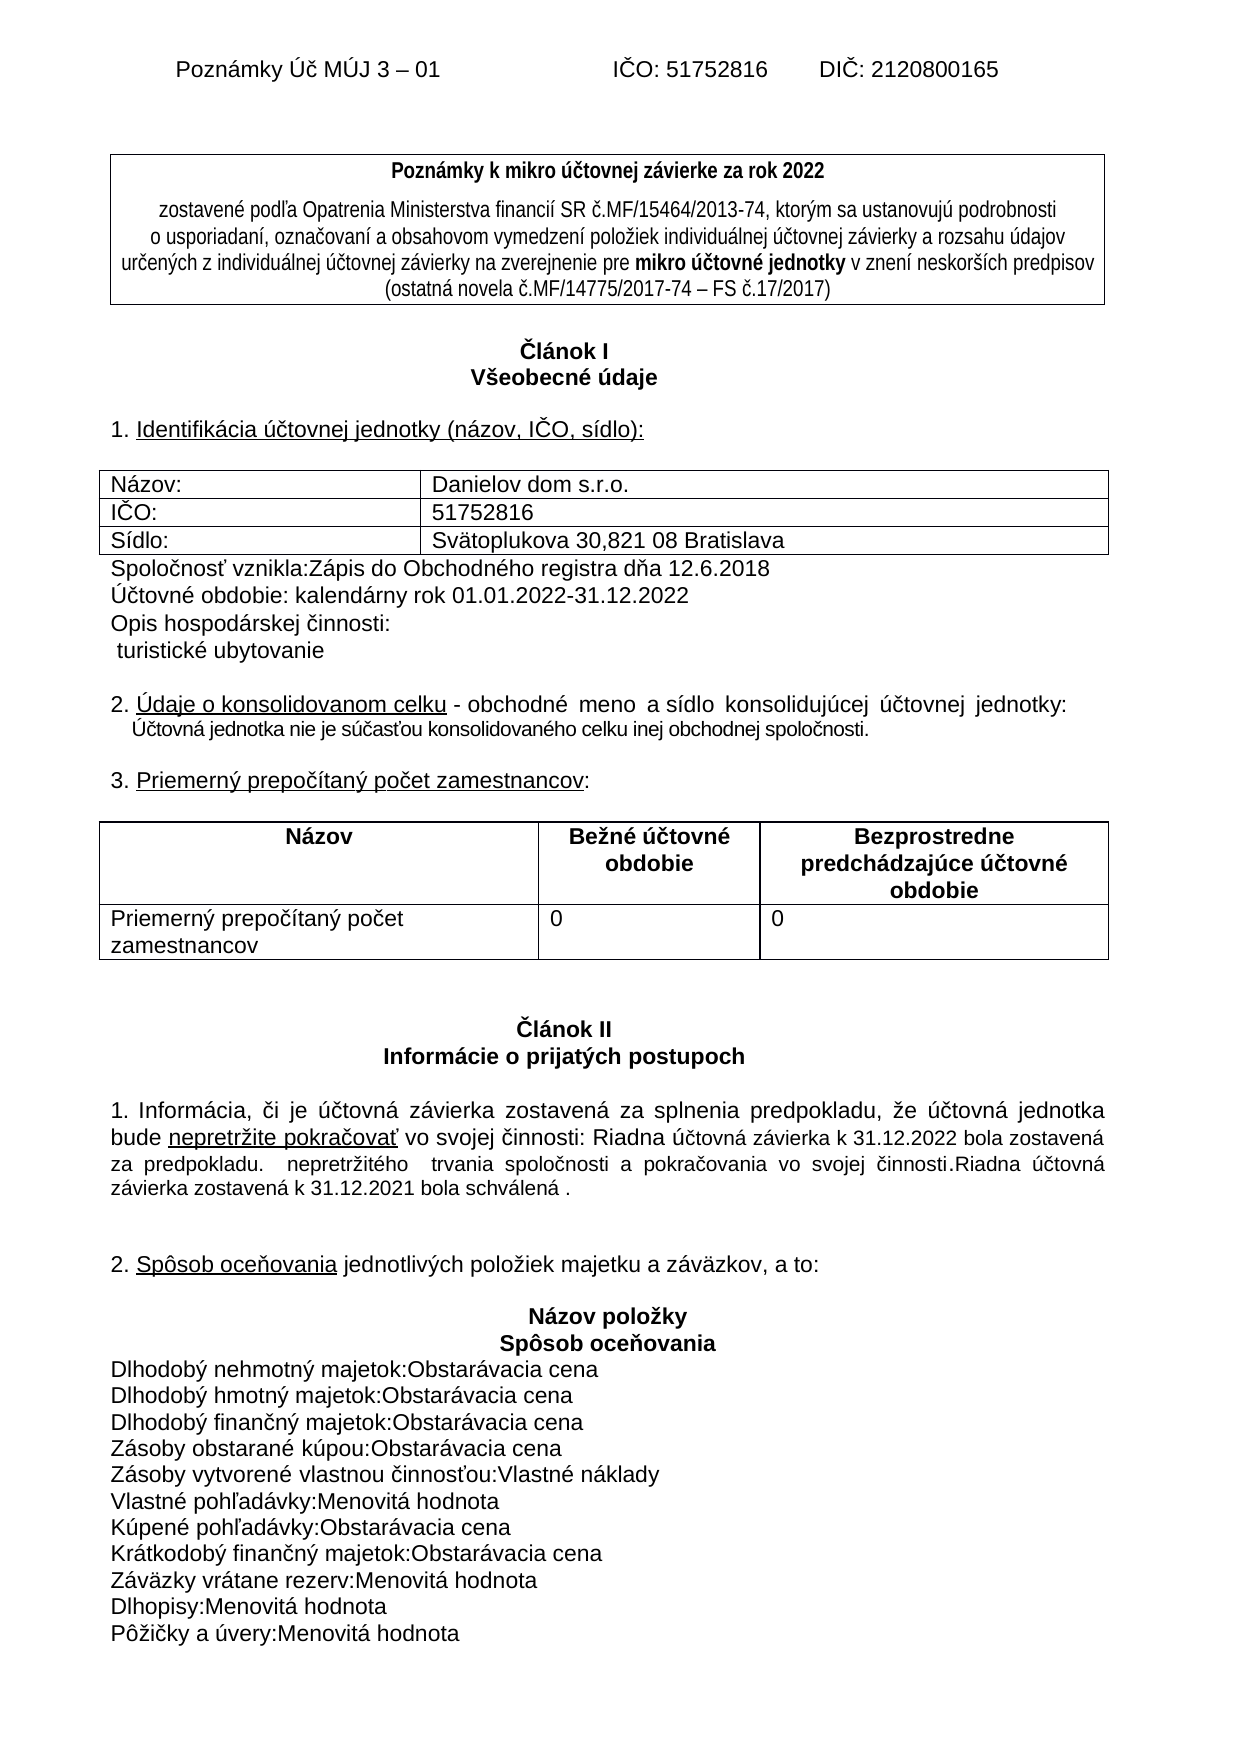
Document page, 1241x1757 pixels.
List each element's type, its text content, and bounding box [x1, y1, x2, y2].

text Poznámky k mikro účtovnej závierke za rok 2022 [111, 155, 1104, 184]
table_header Bežné účtovné obdobie [539, 823, 759, 904]
text Dlhopisy:Menovitá hodnota [110, 1593, 1105, 1619]
text Dlhodobý nehmotný majetok:Obstarávacia cena [110, 1356, 1105, 1382]
text Spôsob oceňovania [110, 1329, 1105, 1356]
text Účtovná jednotka nie je súčasťou konsolidovaného celku inej obchodnej spoločnosti. [110, 717, 1105, 741]
text 2. Údaje o konsolidovanom celku - obchodné meno a sídlo konsolidujúcej účtovnej jednotky: [110, 691, 1105, 717]
text Názov položky [110, 1303, 1105, 1329]
text Spoločnosť vznikla:Zápis do Obchodného registra dňa 12.6.2018 [110, 555, 1105, 582]
text Zásoby obstarané kúpou:Obstarávacia cena [110, 1435, 1105, 1461]
table_cell Svätoplukova 30,821 08 Bratislava [421, 527, 1108, 554]
text 3. Priemerný prepočítaný počet zamestnancov: [110, 767, 1105, 794]
text Záväzky vrátane rezerv:Menovitá hodnota [110, 1567, 1105, 1593]
text Zásoby vytvorené vlastnou činnosťou:Vlastné náklady [110, 1461, 1105, 1488]
text turistické ubytovanie [110, 636, 1105, 663]
text Vlastné pohľadávky:Menovitá hodnota [110, 1488, 1105, 1514]
table_cell 0 [539, 905, 759, 959]
text (ostatná novela č.MF/14775/2017-74 – FS č.17/2017) [111, 272, 1104, 304]
table_header Názov: [100, 471, 420, 498]
table_cell Priemerný prepočítaný počet zamestnancov [100, 905, 538, 959]
table_cell 0 [761, 905, 1108, 959]
table_cell IČO: [100, 499, 420, 526]
table_cell 51752816 [421, 499, 1108, 526]
text zostavené podľa Opatrenia Ministerstva financií SR č.MF/15464/2013-74, ktorým sa ustanovujú podrobnosti o usporiadaní, označovaní a obsahovom vymedzení položiek individuálnej účtovnej závierky a rozsahu údajov určených z individuálnej účtovnej závierky na zverejnenie pre mikro účtovné jednotky v znení neskorších predpisov [111, 193, 1104, 272]
text Účtovné obdobie: kalendárny rok 01.01.2022-31.12.2022 [110, 582, 1105, 609]
text Informácie o prijatých postupoch [110, 1043, 1018, 1069]
text 2. Spôsob oceňovania jednotlivých položiek majetku a záväzkov, a to: [110, 1251, 1105, 1277]
text Krátkodobý finančný majetok:Obstarávacia cena [110, 1540, 1105, 1567]
text Dlhodobý finančný majetok:Obstarávacia cena [110, 1409, 1105, 1435]
table_cell Sídlo: [100, 527, 420, 554]
text 1. Informácia, či je účtovná závierka zostavená za splnenia predpokladu, že účtovná jednotka bude nepretržite pokračovať vo svojej činnosti: Riadna účtovná závierka k 31.12.2022 bola zostavená za predpokladu. nepretržitého trvania spoločnosti a pokračovania vo svojej činnosti.Riadna účtovná závierka zostavená k 31.12.2021 bola schválená . [110, 1097, 1105, 1200]
subtitle Článok I [110, 338, 1018, 364]
text Všeobecné údaje [110, 364, 1017, 391]
table_header Bezprostredne predchádzajúce účtovné obdobie [761, 823, 1108, 904]
table_header Názov [100, 823, 538, 904]
text Pôžičky a úvery:Menovitá hodnota [110, 1619, 1105, 1646]
text 1. Identifikácia účtovnej jednotky (názov, IČO, sídlo): [110, 416, 1105, 443]
text Opis hospodárskej činnosti: [110, 609, 1105, 636]
table_header Danielov dom s.r.o. [421, 471, 1108, 498]
subtitle Článok II [110, 1016, 1017, 1043]
text Kúpené pohľadávky:Obstarávacia cena [110, 1514, 1105, 1540]
text Dlhodobý hmotný majetok:Obstarávacia cena [110, 1382, 1105, 1409]
